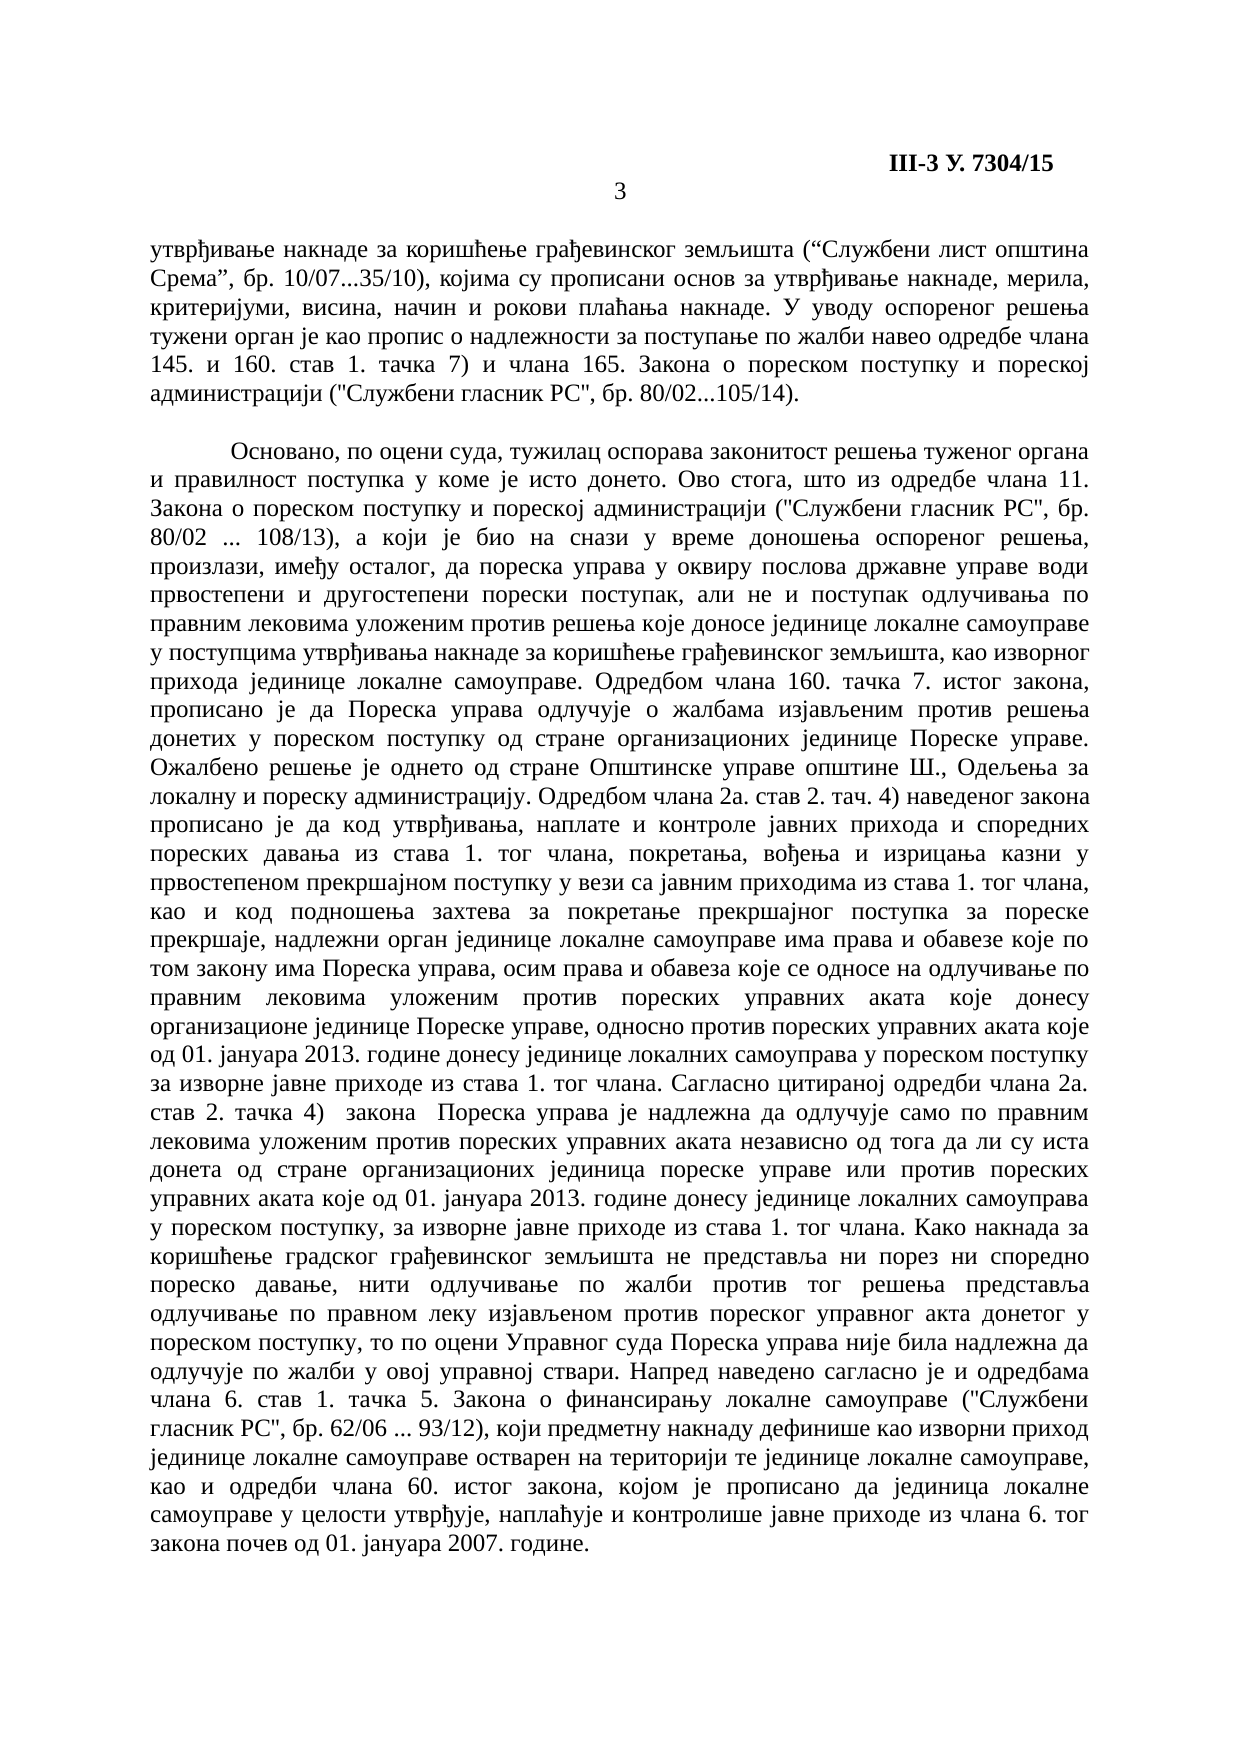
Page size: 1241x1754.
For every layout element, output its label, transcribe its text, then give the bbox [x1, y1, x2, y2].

text Основано, по оцени суда, тужилац оспорава законитост решења туженог органа и правилност поступка у коме је исто донето. Ово стога, што из одредбе члана 11. Закона о пореском поступку и пореској администрацији (''Службени гласник РС'', бр. 80/02 ... 108/13), а који је био на снази у време доношења оспореног решења, произлази, имеђу осталог, да пореска управа у оквиру послова државне управе води првостепени и другостепени порески поступак, али не и поступак одлучивања по правним лековима уложеним против решења које доносе јединице локалне самоуправе у поступцима утврђивања накнаде за коришћење грађевинског земљишта, као изворног прихода јединице локалне самоуправе. Одредбом члана 160. тачка 7. истог закона, прописано је да Пореска управа одлучује о жалбама изјављеним против решења донетих у пореском поступку од стране организационих јединице Пореске управе. Ожалбено решење је однето од стране Општинске управе општине Ш., Одељења за локалну и пореску администрацију. Одредбом члана 2а. став 2. тач. 4) наведеног закона прописано је да код утврђивања, наплате и контроле јавних прихода и споредних пореских давања из става 1. тог члана, покретања, вођења и изрицања казни у првостепеном прекршајном поступку у вези са јавним приходима из става 1. тог члана, као и код подношења захтева за покретање прекршајног поступка за пореске прекршаје, надлежни орган јединице локалне самоуправе има права и обавезе које по том закону има Пореска управа, осим права и обавеза које се односе на одлучивање по правним лековима уложеним против пореских управних аката које донесу организационе јединице Пореске управе, односно против пореских управних аката које од 01. јануара 2013. године донесу јединице локалних самоуправа у пореском поступку за изворне јавне приходе из става 1. тог члана. Сагласно цитираној одредби члана 2а. став 2. тачка 4) закона Пореска управа је надлежна да одлучује само по правним лековима уложеним против пореских управних аката независно од тога да ли су иста донета од стране организационих јединица пореске управе или против пореских управних аката које од 01. јануара 2013. године донесу јединице локалних самоуправа у пореском поступку, за изворне јавне приходе из става 1. тог члана. Како накнада за коришћење градског грађевинског земљишта не представља ни порез ни споредно пореско давање, нити одлучивање по жалби против тог решења представља одлучивање по правном леку изјављеном против пореског управног акта донетог у пореском поступку, то по оцени Управног суда Пореска управа није била надлежна да одлучује по жалби у овој управној ствари. Напред наведено сагласно је и одредбама члана 6. став 1. тачка 5. Закона о финансирању локалне самоуправе (''Службени гласник РС'', бр. 62/06 ... 93/12), који предметну накнаду дефинише као изворни приход јединице локалне самоуправе остварен на територији те јединице локалне самоуправе, као и одредби члана 60. истог закона, којом је прописано да јединица локалне самоуправе у целости утврђује, наплаћује и контролише јавне приходе из члана 6. тог закона почев од 01. јануара 2007. године. [150, 436, 1090, 1557]
text утврђивање накнаде за коришћење грађевинског земљишта (“Службени лист општина Срема”, бр. 10/07...35/10), којима су прописани основ за утврђивање накнаде, мерила, критеријуми, висина, начин и рокови плаћања накнаде. У уводу оспореног решења тужени орган је као пропис о надлежности за поступање по жалби навео одредбе члана 145. и 160. став 1. тачка 7) и члана 165. Закона о пореском поступку и пореској администрацији (''Службени гласник РС'', бр. 80/02...105/14). [150, 234, 1090, 407]
